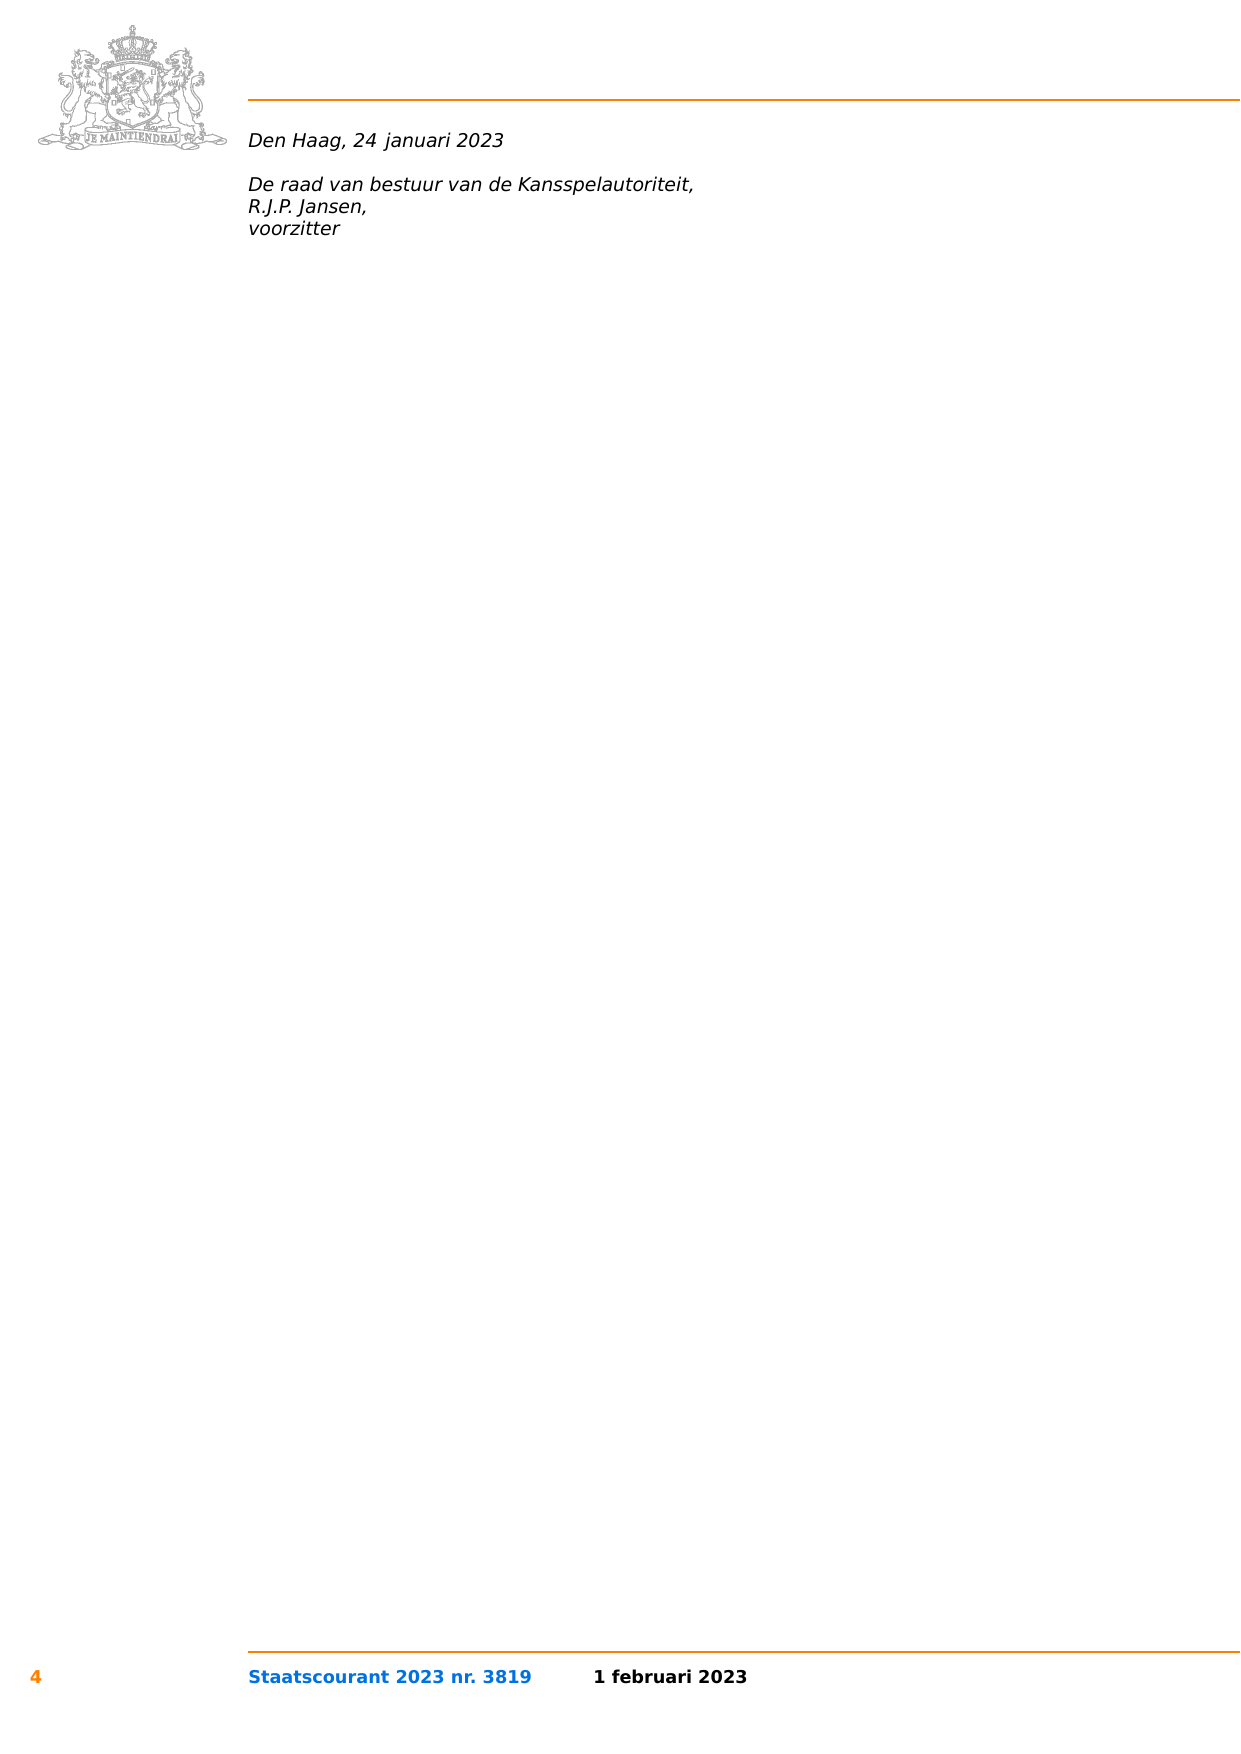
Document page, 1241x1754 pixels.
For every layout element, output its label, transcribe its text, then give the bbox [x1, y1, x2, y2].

text De raad van bestuur van de Kansspelautoriteit, R.J.P. Jansen, voorzitter [248, 174, 1163, 240]
text Den Haag, 24 januari 2023 [248, 130, 1163, 152]
picture [38, 25, 227, 150]
